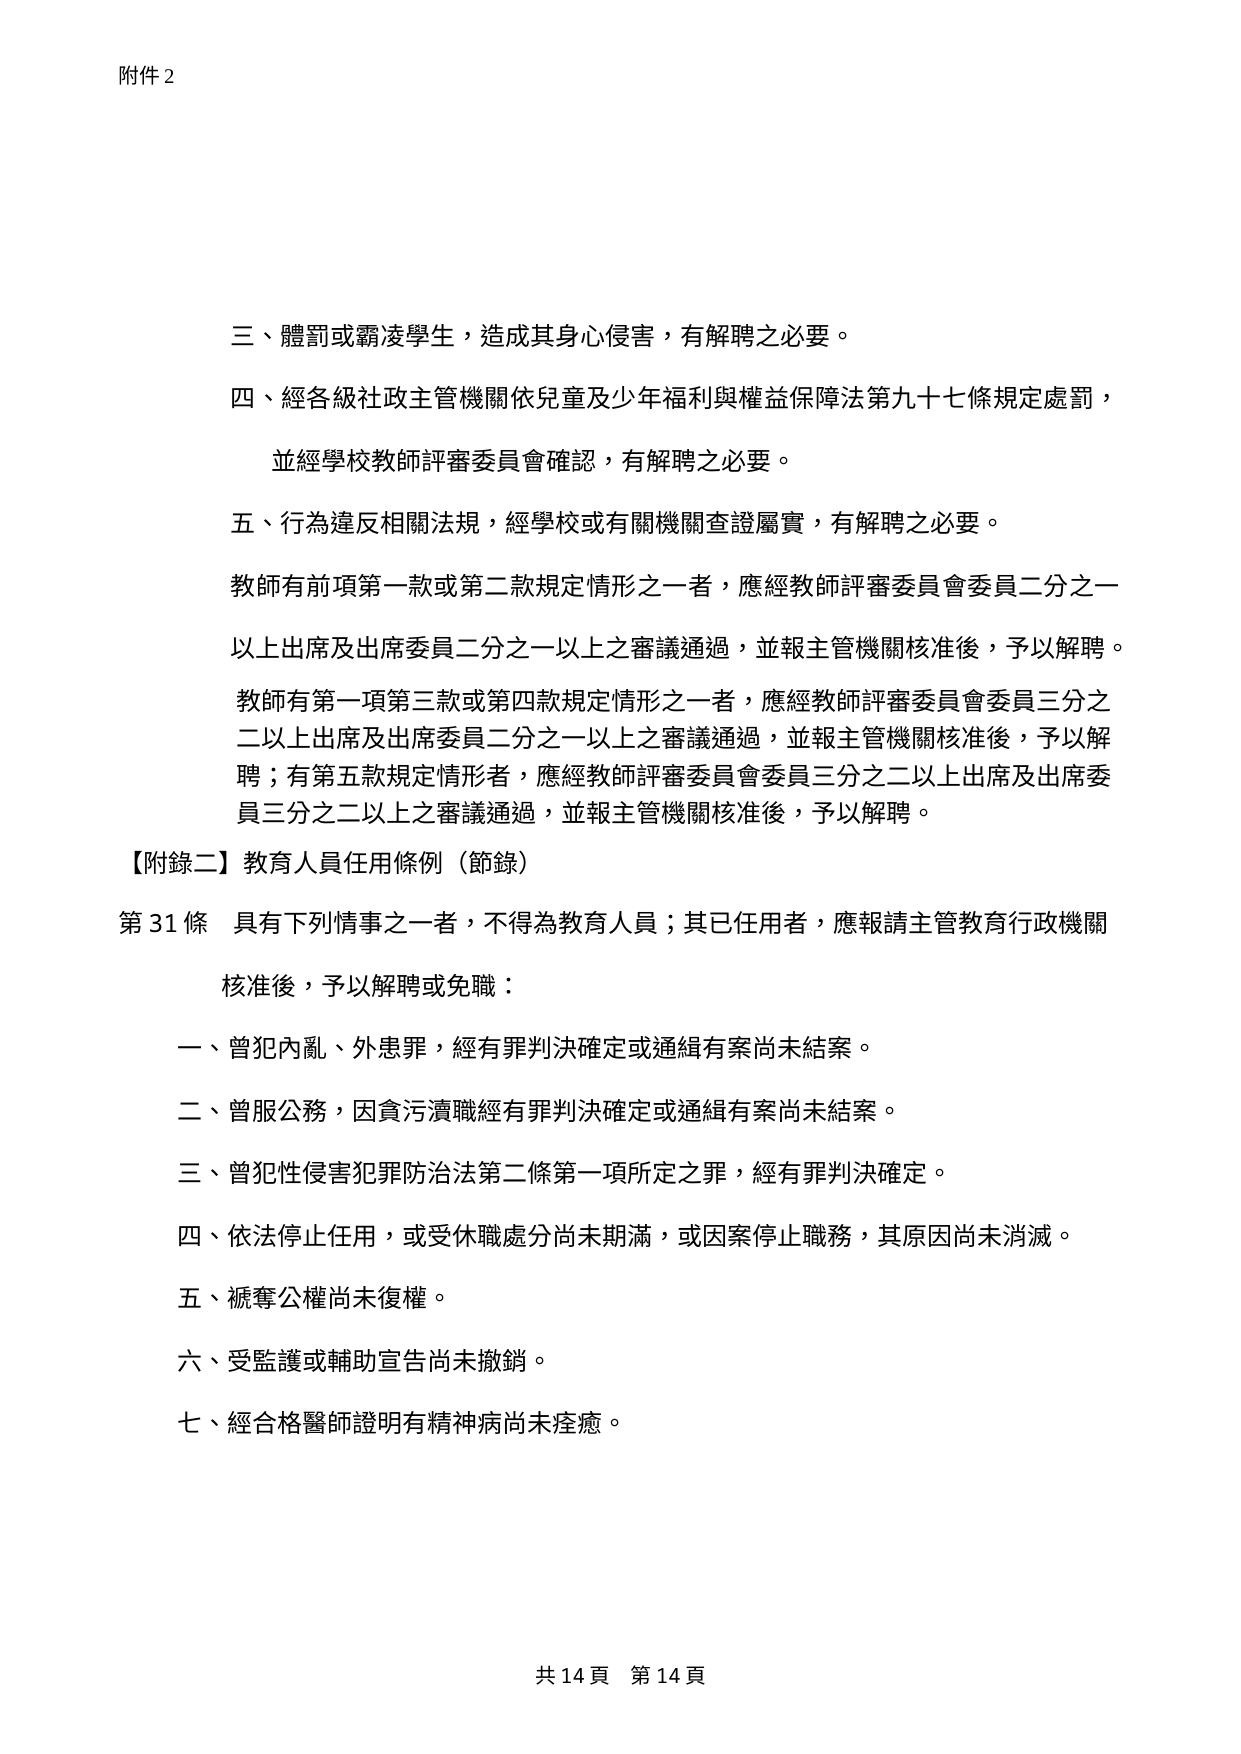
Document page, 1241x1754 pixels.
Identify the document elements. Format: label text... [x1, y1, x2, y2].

text 六、受監護或輔助宣告尚未撤銷。 [177, 1318, 1122, 1380]
text 二、曾服公務，因貪污瀆職經有罪判決確定或通緝有案尚未結案。 [177, 1068, 1122, 1130]
text 三、體罰或霸凌學生，造成其身心侵害，有解聘之必要。 [230, 293, 1122, 355]
text 三、曾犯性侵害犯罪防治法第二條第一項所定之罪，經有罪判決確定。 [177, 1130, 1122, 1193]
text 第31條 具有下列情事之一者，不得為教育人員；其已任用者，應報請主管教育行政機關核准後，予以解聘或免職： [118, 880, 1122, 1005]
text 教師有前項第一款或第二款規定情形之一者，應經教師評審委員會委員二分之一以上出席及出席委員二分之一以上之審議通過，並報主管機關核准後，予以解聘。 [230, 543, 1122, 668]
text 五、行為違反相關法規，經學校或有關機關查證屬實，有解聘之必要。 [230, 480, 1122, 543]
text 一、曾犯內亂、外患罪，經有罪判決確定或通緝有案尚未結案。 [177, 1005, 1122, 1068]
text 五、褫奪公權尚未復權。 [177, 1255, 1122, 1318]
text 教師有第一項第三款或第四款規定情形之一者，應經教師評審委員會委員三分之二以上出席及出席委員二分之一以上之審議通過，並報主管機關核准後，予以解聘；有第五款規定情形者，應經教師評審委員會委員三分之二以上出席及出席委員三分之二以上之審議通過，並報主管機關核准後，予以解聘。 [236, 680, 1122, 830]
text 四、依法停止任用，或受休職處分尚未期滿，或因案停止職務，其原因尚未消滅。 [177, 1193, 1122, 1255]
text 七、經合格醫師證明有精神病尚未痊癒。 [177, 1380, 1122, 1443]
text 四、經各級社政主管機關依兒童及少年福利與權益保障法第九十七條規定處罰，並經學校教師評審委員會確認，有解聘之必要。 [230, 355, 1122, 480]
text 【附錄二】教育人員任用條例（節錄） [118, 843, 1122, 880]
